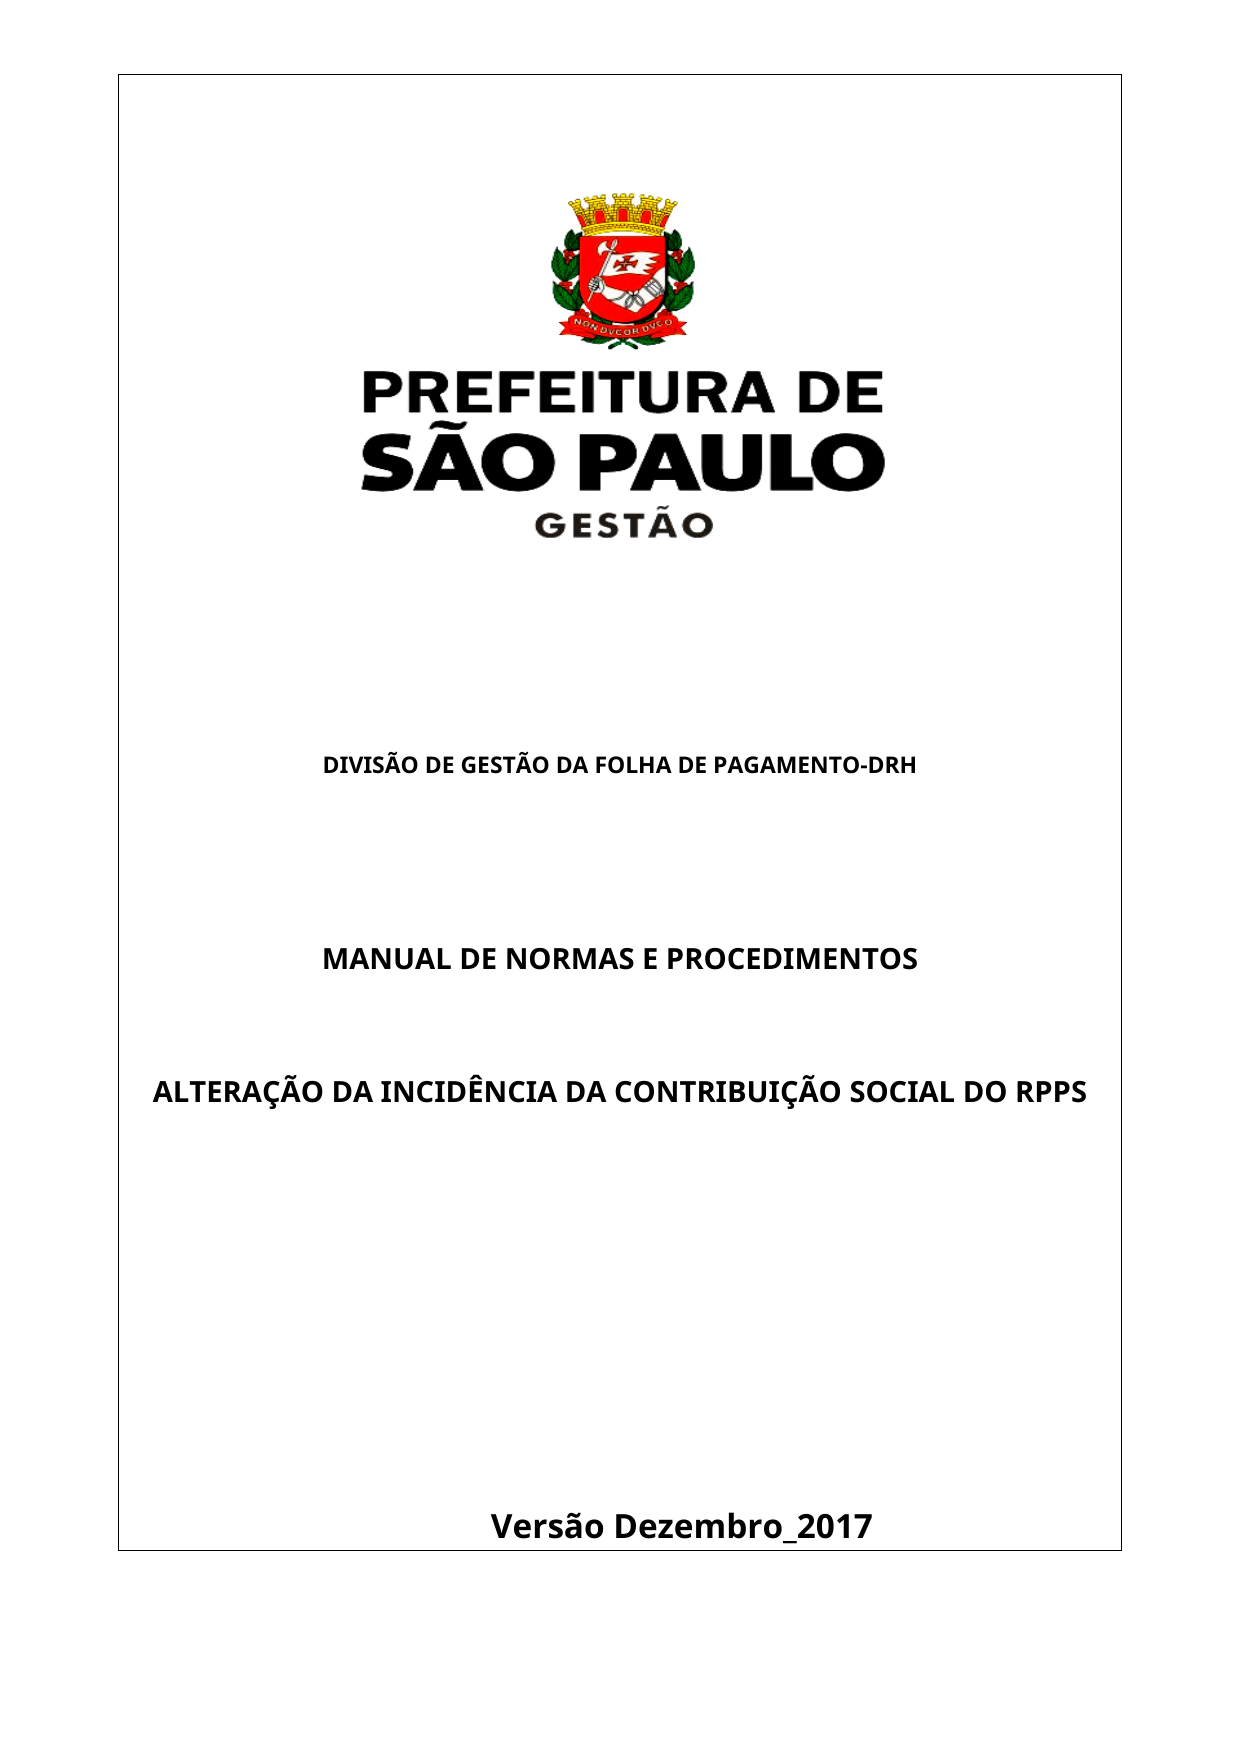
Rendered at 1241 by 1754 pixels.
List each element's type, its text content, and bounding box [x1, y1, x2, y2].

text MANUAL DE NORMAS E PROCEDIMENTOS [119, 935, 1121, 978]
text Versão Dezembro_2017 [119, 1500, 1121, 1550]
text DIVISÃO DE GESTÃO DA FOLHA DE PAGAMENTO-DRH [119, 746, 1121, 780]
text ALTERAÇÃO DA INCIDÊNCIA DA CONTRIBUIÇÃO SOCIAL DO RPPS [119, 1068, 1121, 1111]
